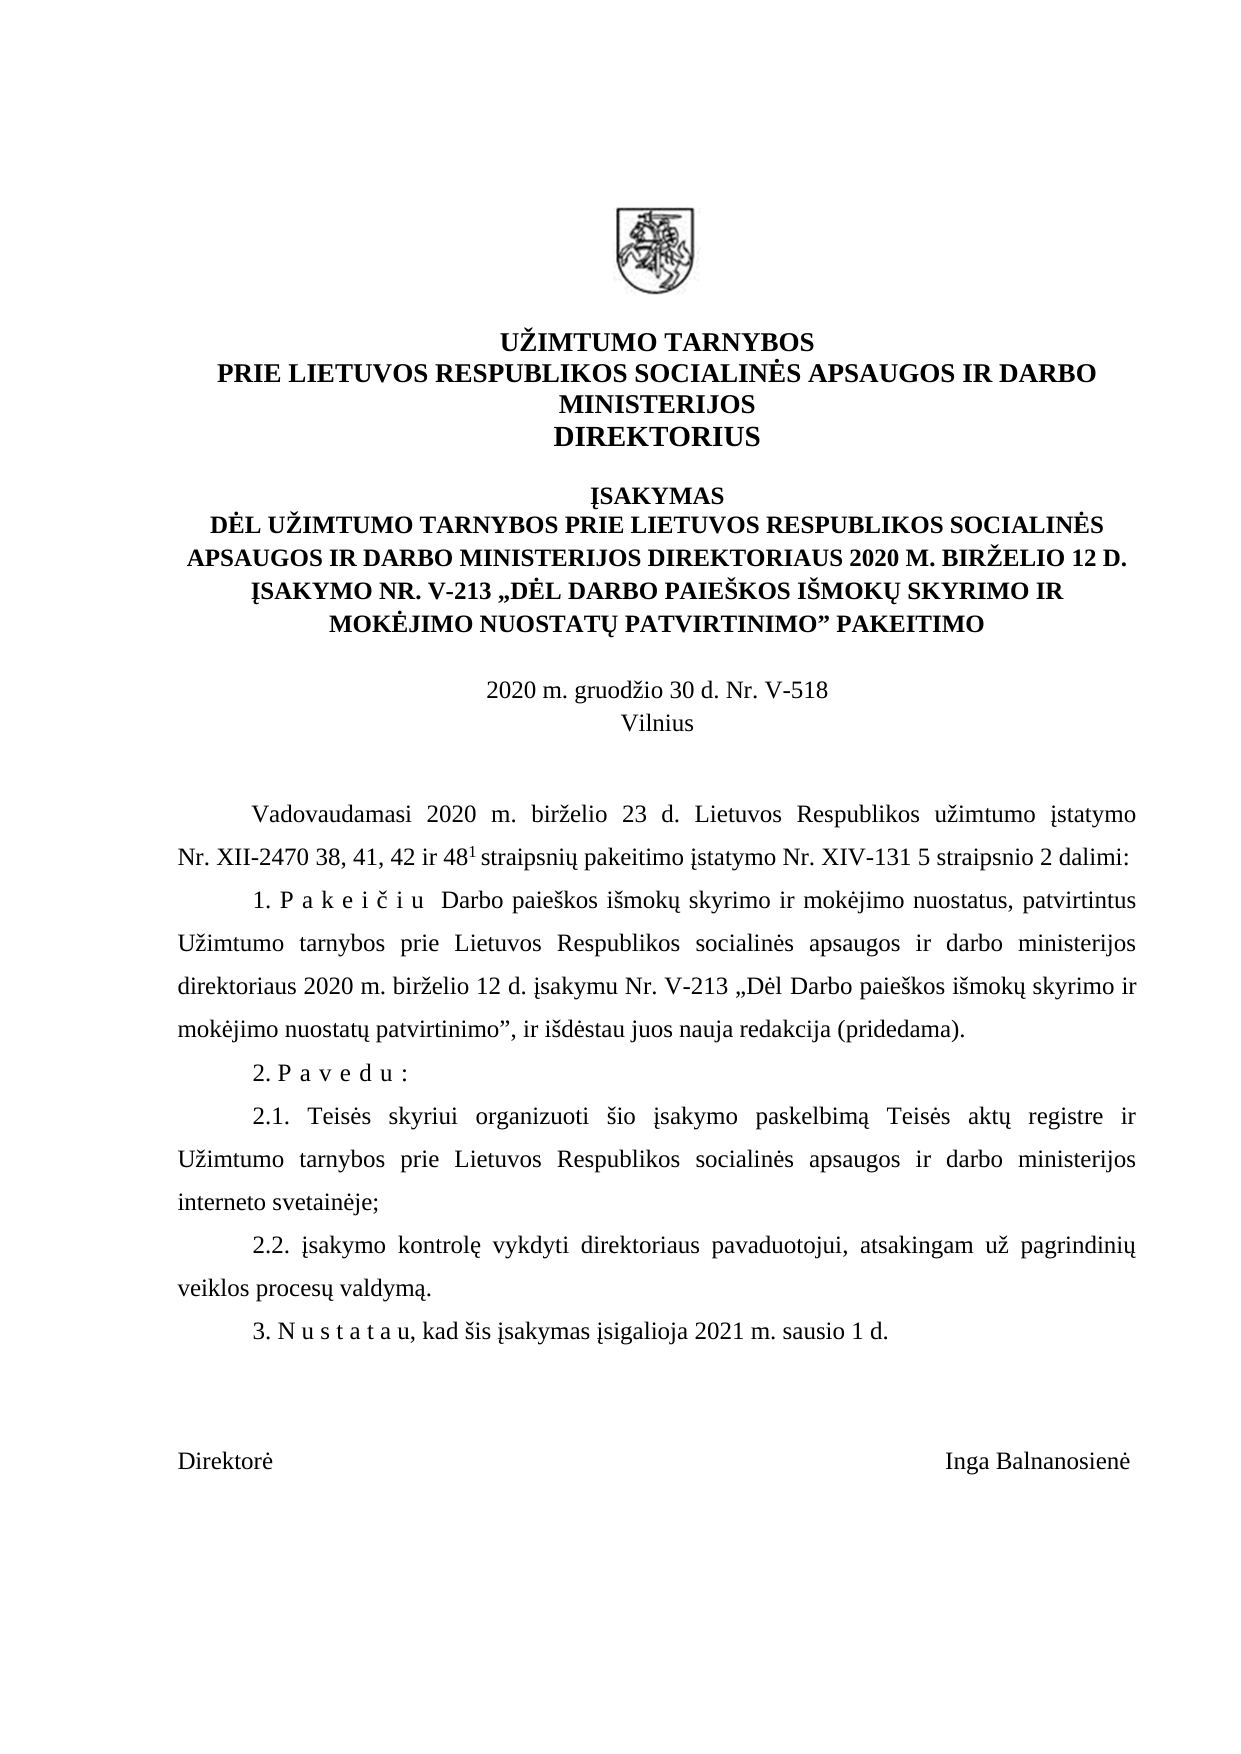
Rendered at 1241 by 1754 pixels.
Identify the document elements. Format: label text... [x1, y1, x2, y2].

text Vilnius [177, 708, 1137, 737]
text 2. Pavedu: [177, 1058, 1137, 1086]
text Vadovaudamasi 2020 m. birželio 23 d. Lietuvos Respublikos užimtumo įstatymo Nr. XII-2470 38, 41, 42 ir 481 straipsnių pakeitimo įstatymo Nr. XIV-131 5 straipsnio 2 dalimi: [177, 799, 1137, 871]
text DIREKTORIUS [177, 419, 1137, 453]
text DĖL UŽIMTUMO TARNYBOS PRIE LIETUVOS RESPUBLIKOS SOCIALINĖS APSAUGOS IR DARBO MINISTERIJOS DIREKTORIAUS 2020 M. BIRŽELIO 12 D. ĮSAKYMO NR. V-213 „DĖL Darbo paieškos išmokų skyrimo ir mokėjimo NUOSTATŲ PATVIRTINIMO” PAKEITIMO [177, 510, 1137, 638]
text 3. N u s t a t a u, kad šis įsakymas įsigalioja 2021 m. sausio 1 d. [177, 1316, 1137, 1345]
text PRIE LIETUVOS RESPUBLIKOS SOCIALINĖS APSAUGOS IR DARBO MINISTERIJOS [177, 357, 1137, 419]
text 2.2. įsakymo kontrolę vykdyti direktoriaus pavaduotojui, atsakingam už pagrindinių veiklos procesų valdymą. [177, 1230, 1137, 1302]
text ĮSAKYMAS [177, 481, 1137, 510]
text 2.1. Teisės skyriui organizuoti šio įsakymo paskelbimą Teisės aktų registre ir Užimtumo tarnybos prie Lietuvos Respublikos socialinės apsaugos ir darbo ministerijos interneto svetainėje; [177, 1101, 1137, 1216]
text 2020 m. gruodžio 30 d. Nr. V-518 [177, 675, 1137, 704]
text Direktorė Inga Balnanosienė [177, 1446, 1137, 1474]
text UŽIMTUMO TARNYBOS [177, 326, 1137, 357]
text 1. Pakeičiu Darbo paieškos išmokų skyrimo ir mokėjimo nuostatus, patvirtintus Užimtumo tarnybos prie Lietuvos Respublikos socialinės apsaugos ir darbo ministerijos direktoriaus 2020 m. birželio 12 d. įsakymu Nr. V-213 „Dėl Darbo paieškos išmokų skyrimo ir mokėjimo nuostatų patvirtinimo”, ir išdėstau juos nauja redakcija (pridedama). [177, 885, 1137, 1043]
